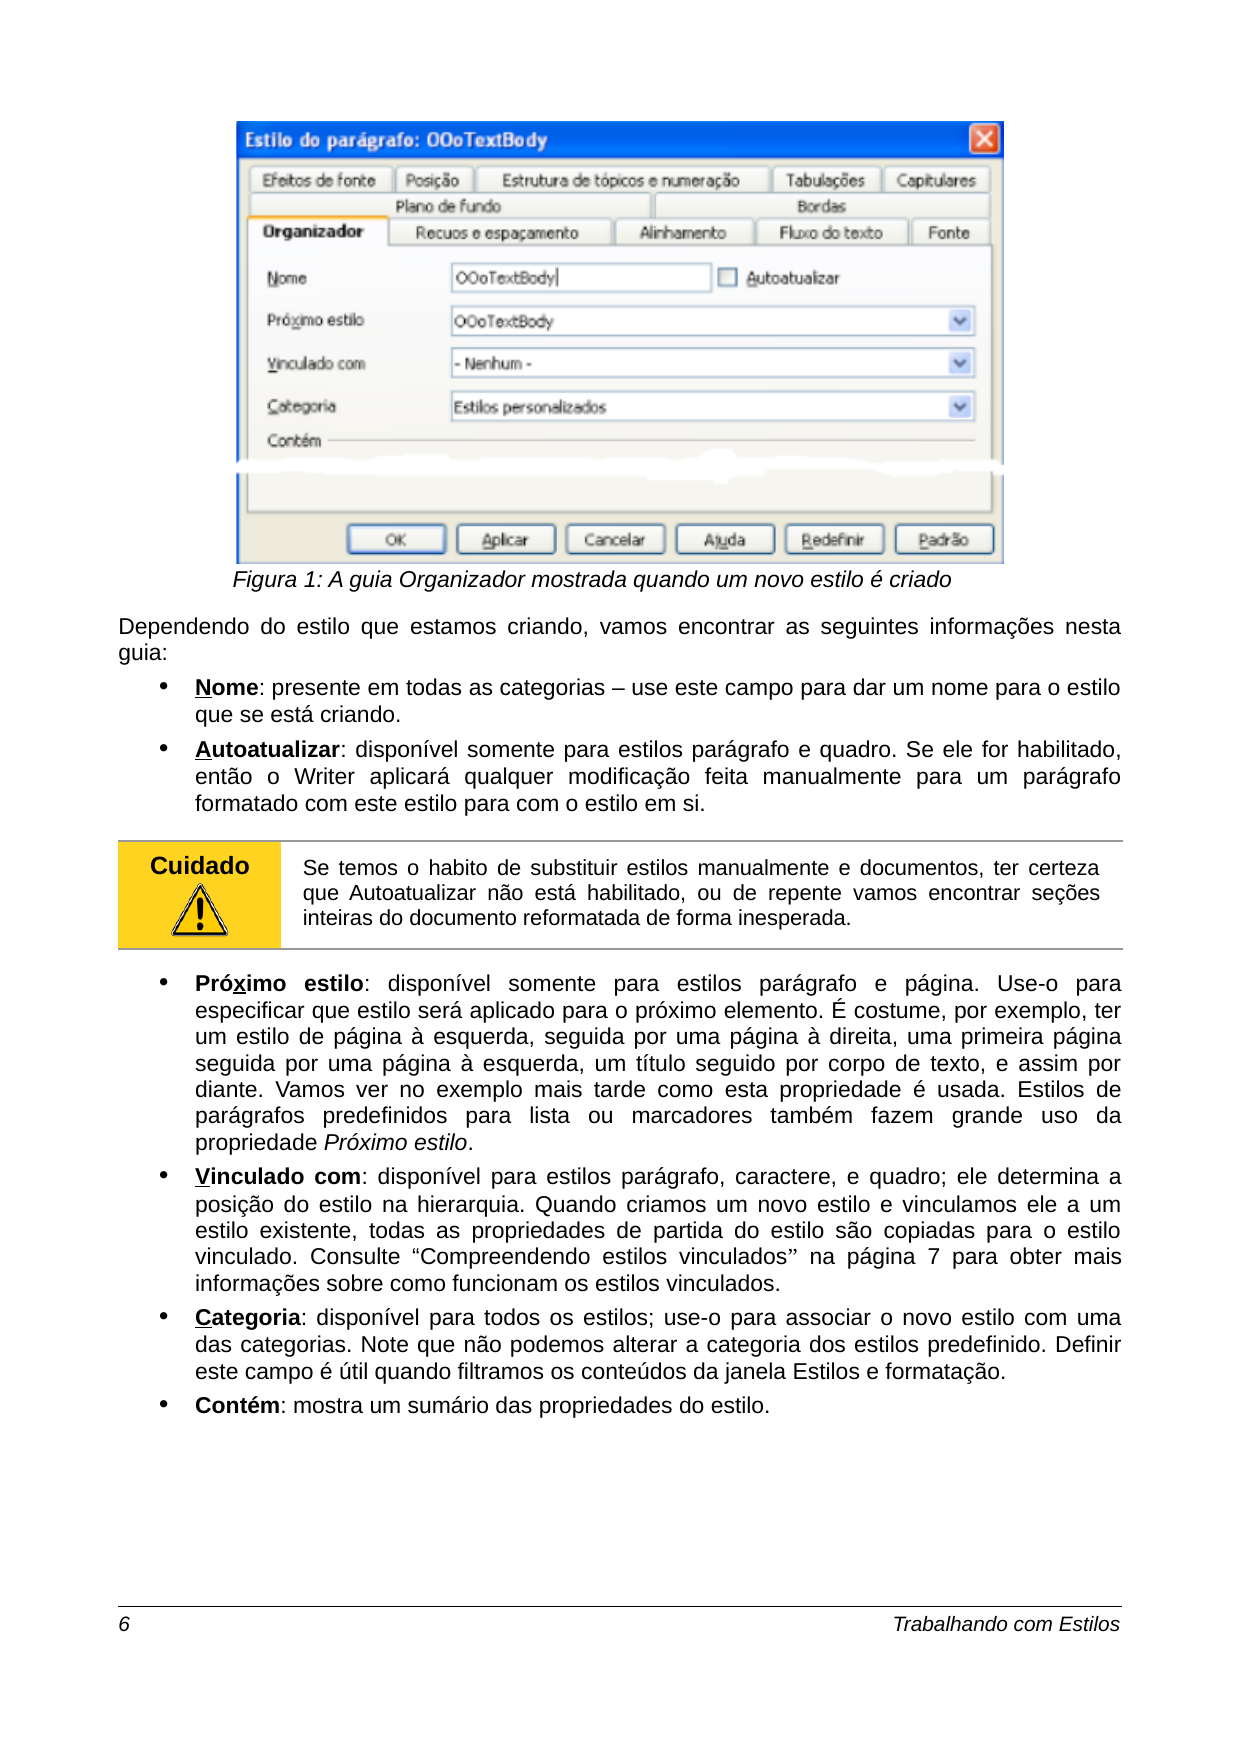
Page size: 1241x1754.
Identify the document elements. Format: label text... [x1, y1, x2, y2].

list Vinculado com: disponível para estilos parágrafo, caractere, e quadro; ele determina a posição do estilo na hierarquia. Quando criamos um novo estilo e vinculamos ele a um estilo existente, todas as propriedades de partida do estilo são copiadas para o estilo vinculado. Consulte “Compreendendo estilos vinculados” na página 7 para obter mais informações sobre como funcionam os estilos vinculados. [156, 1161, 1122, 1296]
picture [167, 879, 232, 940]
list Contém: mostra um sumário das propriedades do estilo. [156, 1390, 1122, 1419]
list Nome: presente em todas as categorias – use este campo para dar um nome para o estilo que se está criando. [156, 672, 1122, 728]
list Categoria: disponível para todos os estilos; use-o para associar o novo estilo com uma das categorias. Note que não podemos alterar a categoria dos estilos predefinido. Definir este campo é útil quando filtramos os conteúdos da janela Estilos e formatação. [156, 1302, 1122, 1384]
list Próximo estilo: disponível somente para estilos parágrafo e página. Use-o para especificar que estilo será aplicado para o próximo elemento. É costume, por exemplo, ter um estilo de página à esquerda, seguida por uma página à direita, uma primeira página seguida por uma página à esquerda, um título seguido por corpo de texto, e assim por diante. Vamos ver no exemplo mais tarde como esta propriedade é usada. Estilos de parágrafos predefinidos para lista ou marcadores também fazem grande uso da propriedade Próximo estilo. [156, 968, 1122, 1155]
text Figura 1: A guia Organizador mostrada quando um novo estilo é criado [232, 118, 1008, 593]
picture [236, 121, 1004, 564]
table_header Se temos o habito de substituir estilos manualmente e documentos, ter certeza que Autoatualizar não está habilitado, ou de repente vamos encontrar seções inteiras do documento reformatada de forma inesperada. [281, 842, 1122, 948]
table_header Cuidado [118, 842, 281, 948]
list Autoatualizar: disponível somente para estilos parágrafo e quadro. Se ele for habilitado, então o Writer aplicará qualquer modificação feita manualmente para um parágrafo formatado com este estilo para com o estilo em si. [156, 734, 1122, 816]
list Dependendo do estilo que estamos criando, vamos encontrar as seguintes informações nesta guia: [118, 613, 1122, 666]
